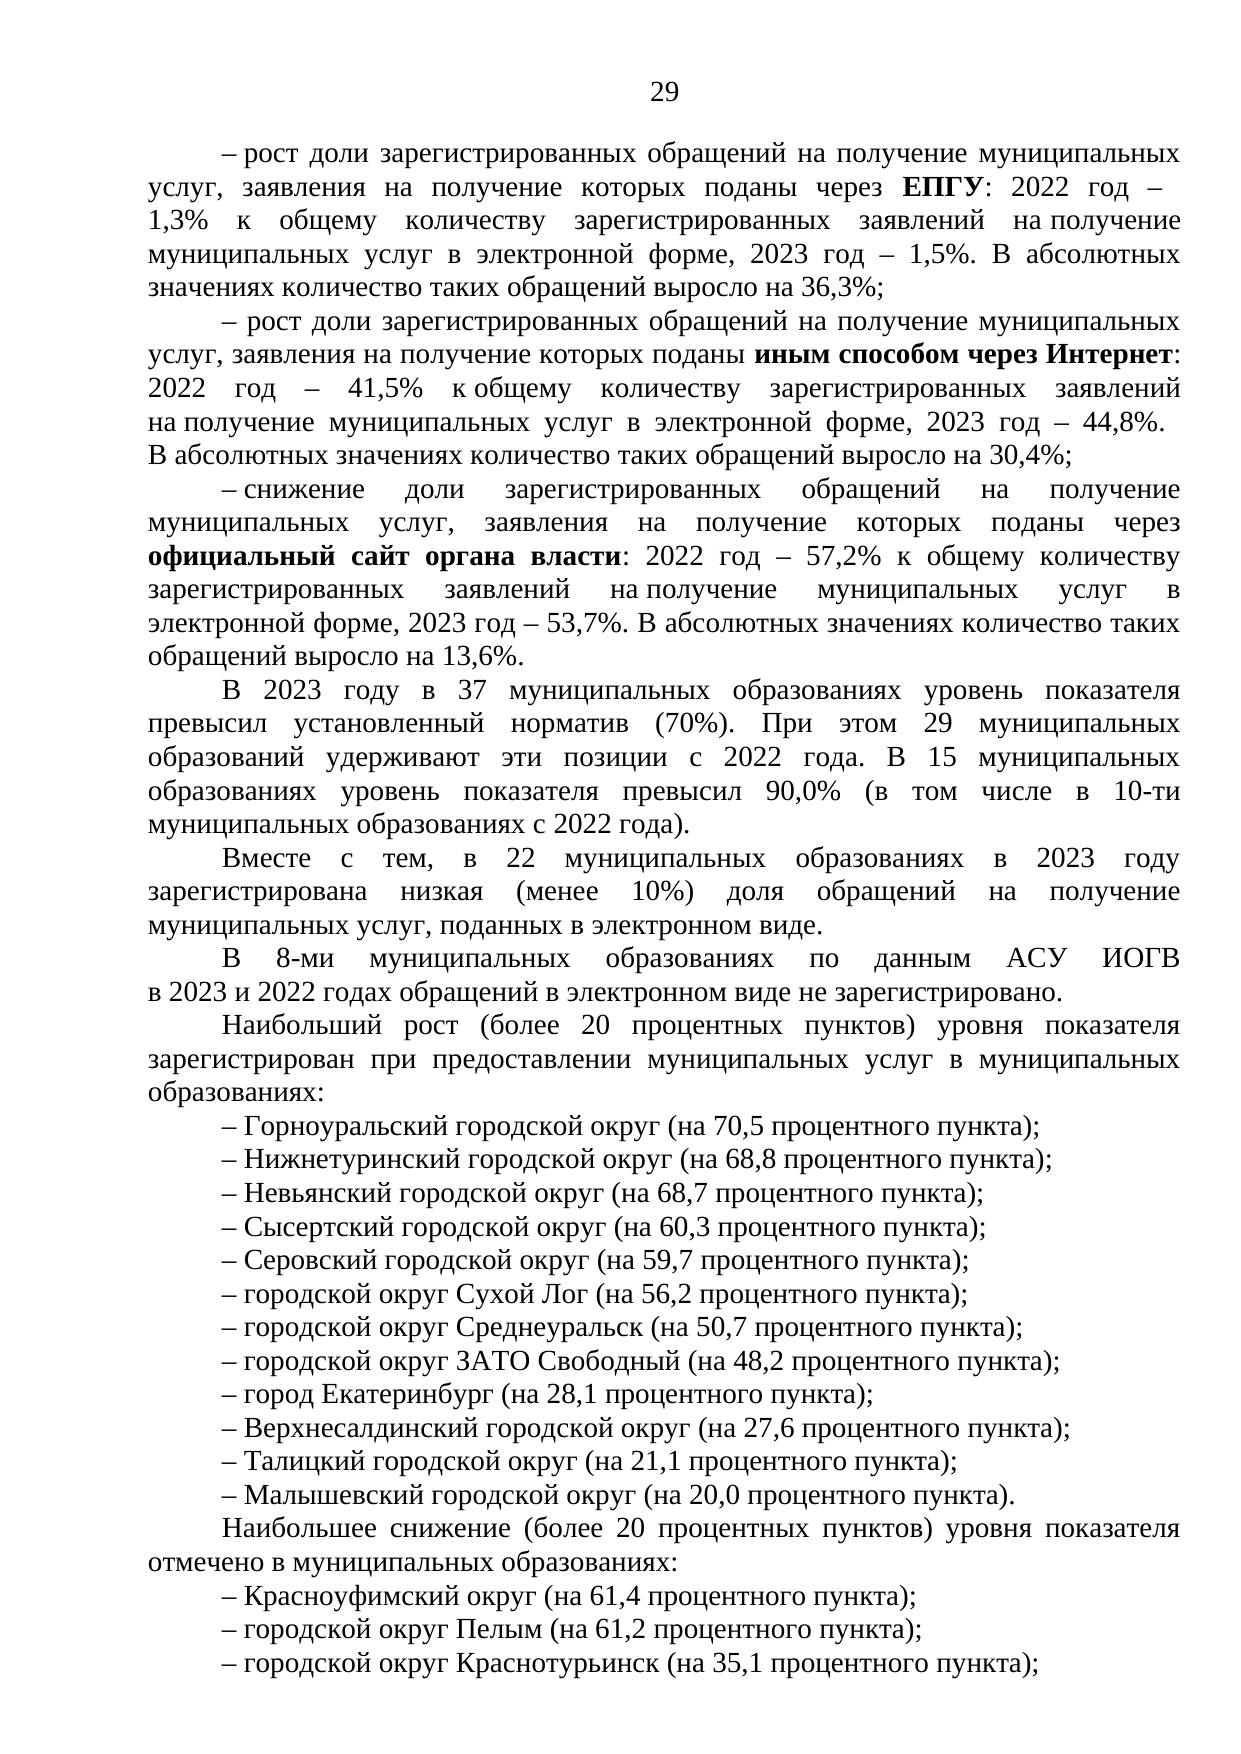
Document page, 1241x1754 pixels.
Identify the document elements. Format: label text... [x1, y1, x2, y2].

text Наибольший рост (более 20 процентных пунктов) уровня показателя зарегистрирован при предоставлении муниципальных услуг в муниципальных образованиях: [148, 1007, 1181, 1108]
text – Малышевский городской округ (на 20,0 процентного пункта). [148, 1477, 1181, 1511]
text В 8-ми муниципальных образованиях по данным АСУ ИОГВ в 2023 и 2022 годах обращений в электронном виде не зарегистрировано. [148, 940, 1181, 1007]
text – городской округ Среднеуральск (на 50,7 процентного пункта); [148, 1309, 1181, 1343]
text – Нижнетуринский городской округ (на 68,8 процентного пункта); [148, 1142, 1181, 1175]
text – городской округ ЗАТО Свободный (на 48,2 процентного пункта); [148, 1343, 1181, 1376]
text – городской округ Пелым (на 61,2 процентного пункта); [148, 1611, 1181, 1645]
text Вместе с тем, в 22 муниципальных образованиях в 2023 году зарегистрирована низкая (менее 10%) доля обращений на получение муниципальных услуг, поданных в электронном виде. [148, 840, 1181, 940]
text – городской округ Сухой Лог (на 56,2 процентного пункта); [148, 1276, 1181, 1309]
text – город Екатеринбург (на 28,1 процентного пункта); [148, 1376, 1181, 1410]
text – Горноуральский городской округ (на 70,5 процентного пункта); [148, 1108, 1181, 1142]
text – Серовский городской округ (на 59,7 процентного пункта); [148, 1242, 1181, 1276]
text – Невьянский городской округ (на 68,7 процентного пункта); [148, 1175, 1181, 1209]
text – Верхнесалдинский городской округ (на 27,6 процентного пункта); [148, 1410, 1181, 1443]
text – рост доли зарегистрированных обращений на получение муниципальных услуг, заявления на получение которых поданы иным способом через Интернет: 2022 год – 41,5% к общему количеству зарегистрированных заявлений на получение муниципальных услуг в электронной форме, 2023 год – 44,8%. В абсолютных значениях количество таких обращений выросло на 30,4%; [148, 303, 1181, 471]
text Наибольшее снижение (более 20 процентных пунктов) уровня показателя отмечено в муниципальных образованиях: [148, 1511, 1181, 1578]
text – Талицкий городской округ (на 21,1 процентного пункта); [148, 1443, 1181, 1477]
text – Красноуфимский округ (на 61,4 процентного пункта); [148, 1578, 1181, 1611]
text – городской округ Краснотурьинск (на 35,1 процентного пункта); [148, 1645, 1181, 1678]
text – Сысертский городской округ (на 60,3 процентного пункта); [148, 1209, 1181, 1242]
text – рост доли зарегистрированных обращений на получение муниципальных услуг, заявления на получение которых поданы через ЕПГУ: 2022 год – 1,3% к общему количеству зарегистрированных заявлений на получение муниципальных услуг в электронной форме, 2023 год – 1,5%. В абсолютных значениях количество таких обращений выросло на 36,3%; [148, 135, 1181, 303]
text – снижение доли зарегистрированных обращений на получение муниципальных услуг, заявления на получение которых поданы через официальный сайт органа власти: 2022 год – 57,2% к общему количеству зарегистрированных заявлений на получение муниципальных услуг в электронной форме, 2023 год – 53,7%. В абсолютных значениях количество таких обращений выросло на 13,6%. [148, 471, 1181, 672]
text В 2023 году в 37 муниципальных образованиях уровень показателя превысил установленный норматив (70%). При этом 29 муниципальных образований удерживают эти позиции с 2022 года. В 15 муниципальных образованиях уровень показателя превысил 90,0% (в том числе в 10-ти муниципальных образованиях с 2022 года). [148, 672, 1181, 840]
